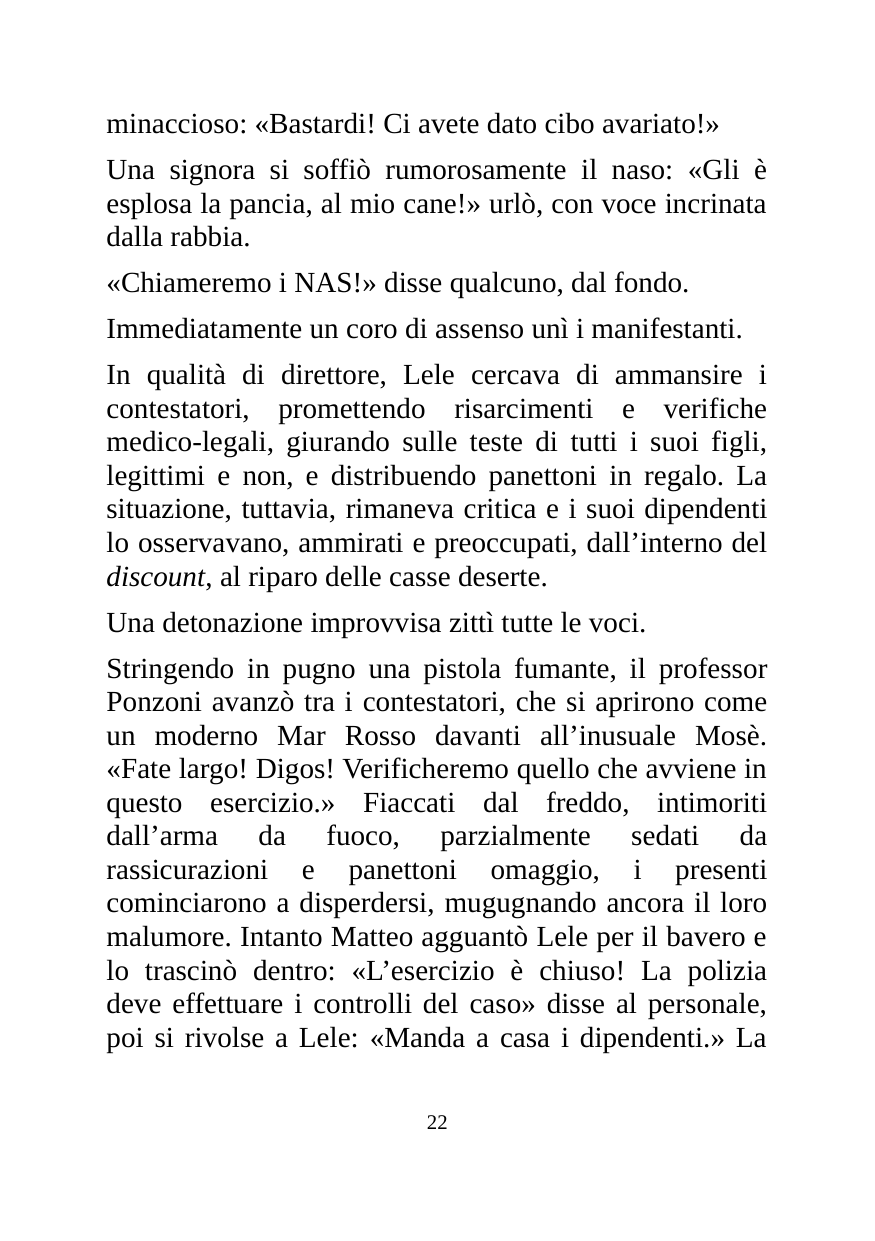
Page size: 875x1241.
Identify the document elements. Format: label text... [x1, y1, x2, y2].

text Una signora si soffiò rumorosamente il naso: «Gli è esplosa la pancia, al mio cane!» urlò, con voce incrinata dalla rabbia. [106, 152, 768, 253]
text «Chiameremo i NAS!» disse qualcuno, dal fondo. [106, 265, 768, 299]
text Stringendo in pugno una pistola fumante, il professor Ponzoni avanzò tra i contestatori, che si aprirono come un moderno Mar Rosso davanti all’inusuale Mosè. «Fate largo! Digos! Verificheremo quello che avviene in questo esercizio.» Fiaccati dal freddo, intimoriti dall’arma da fuoco, parzialmente sedati da rassicurazioni e panettoni omaggio, i presenti cominciarono a disperdersi, mugugnando ancora il loro malumore. Intanto Matteo agguantò Lele per il bavero e lo trascinò dentro: «L’esercizio è chiuso! La polizia deve effettuare i controlli del caso» disse al personale, poi si rivolse a Lele: «Manda a casa i dipendenti.» La [106, 651, 768, 1053]
text Immediatamente un coro di assenso unì i manifestanti. [106, 311, 768, 345]
text Una detonazione improvvisa zittì tutte le voci. [106, 605, 768, 638]
text In qualità di direttore, Lele cercava di ammansire i contestatori, promettendo risarcimenti e verifiche medico-legali, giurando sulle teste di tutti i suoi figli, legittimi e non, e distribuendo panettoni in regalo. La situazione, tuttavia, rimaneva critica e i suoi dipendenti lo osservavano, ammirati e preoccupati, dall’interno del discount, al riparo delle casse deserte. [106, 357, 768, 592]
text minaccioso: «Bastardi! Ci avete dato cibo avariato!» [106, 106, 768, 140]
